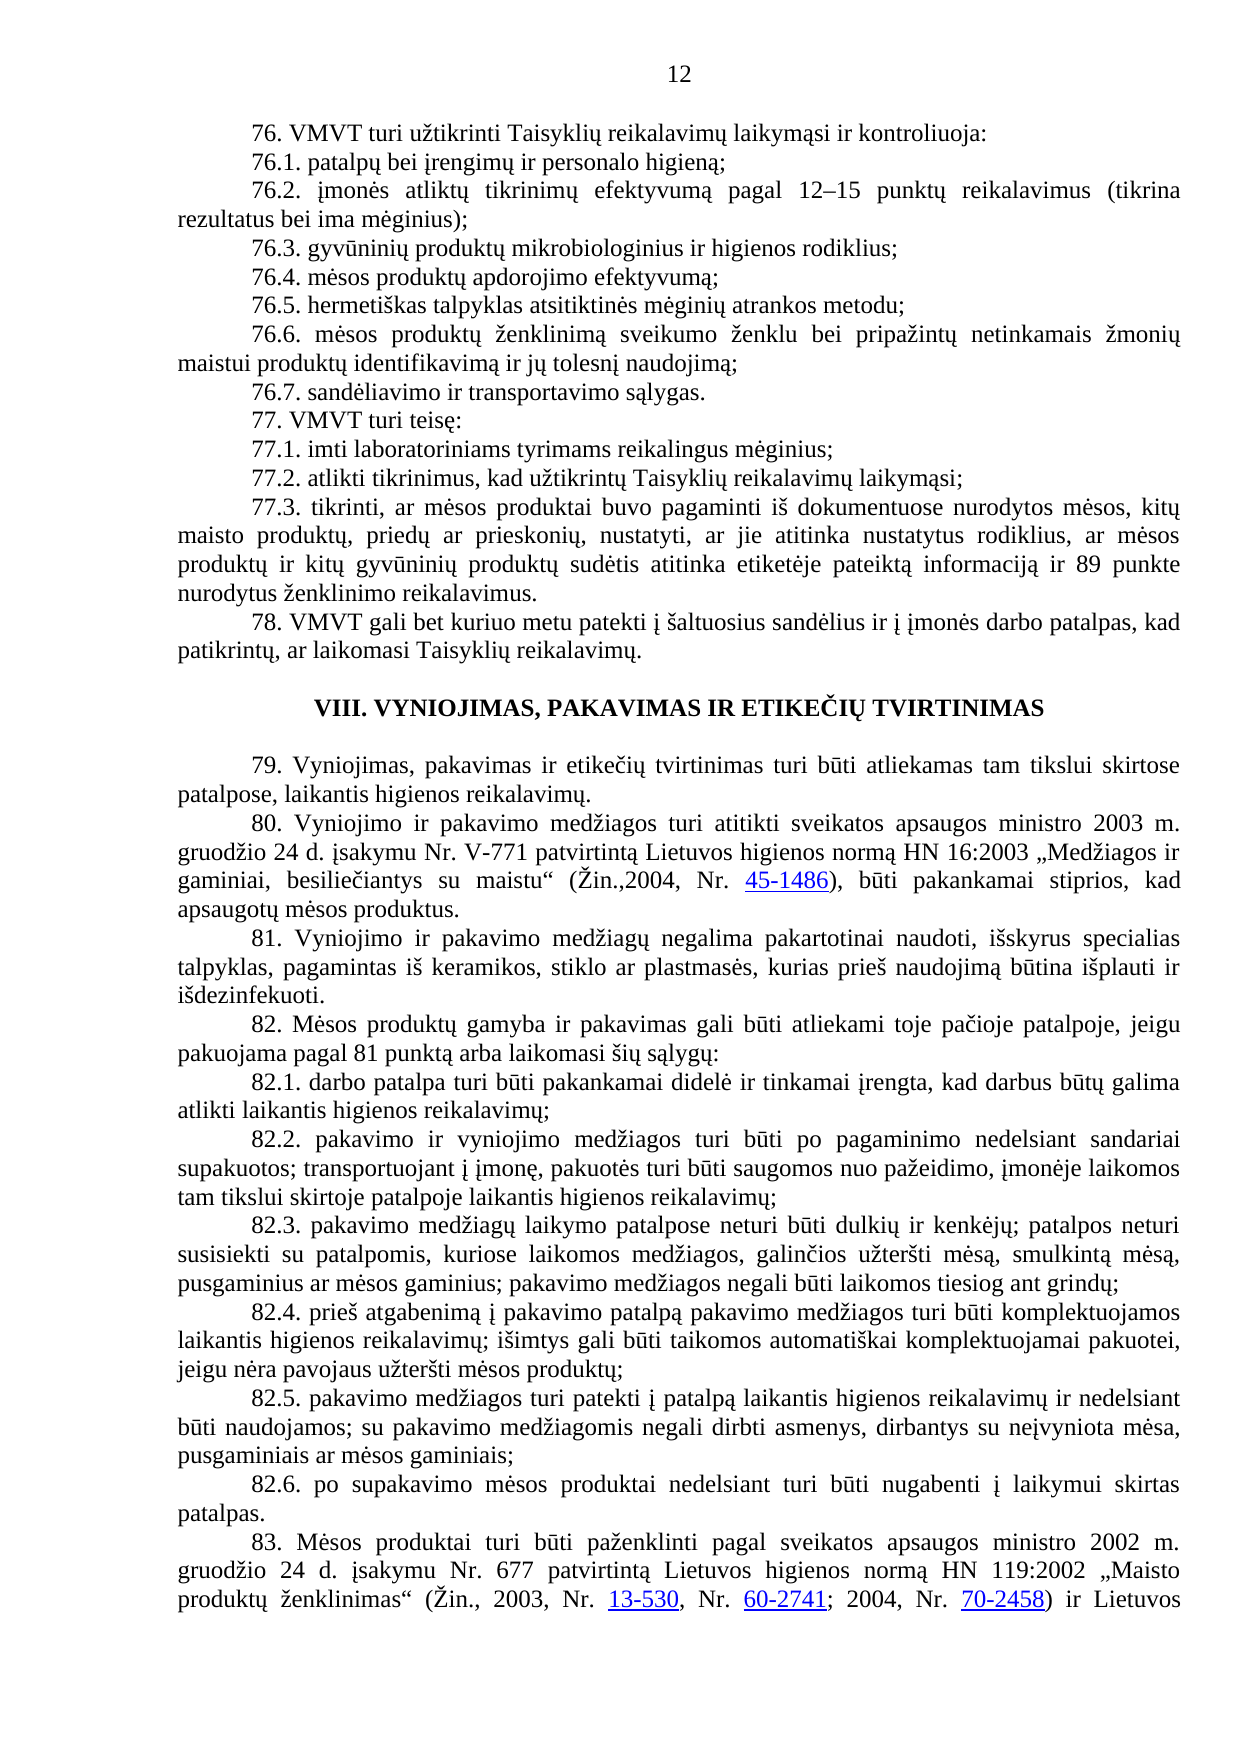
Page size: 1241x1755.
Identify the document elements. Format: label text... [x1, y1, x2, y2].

text 76.6. mėsos produktų ženklinimą sveikumo ženklu bei pripažintų netinkamais žmonių maistui produktų identifikavimą ir jų tolesnį naudojimą; [177, 319, 1181, 377]
text 77. VMVT turi teisę: [177, 406, 1181, 434]
text 76. VMVT turi užtikrinti Taisyklių reikalavimų laikymąsi ir kontroliuoja: [177, 118, 1181, 147]
text 80. Vyniojimo ir pakavimo medžiagos turi atitikti sveikatos apsaugos ministro 2003 m. gruodžio 24 d. įsakymu Nr. V-771 patvirtintą Lietuvos higienos normą HN 16:2003 „Medžiagos ir gaminiai, besiliečiantys su maistu“ (Žin.,2004, Nr. 45-1486), būti pakankamai stiprios, kad apsaugotų mėsos produktus. [177, 808, 1181, 923]
text 79. Vyniojimas, pakavimas ir etikečių tvirtinimas turi būti atliekamas tam tikslui skirtose patalpose, laikantis higienos reikalavimų. [177, 751, 1181, 808]
text 76.1. patalpų bei įrengimų ir personalo higieną; [177, 147, 1181, 176]
text 78. VMVT gali bet kuriuo metu patekti į šaltuosius sandėlius ir į įmonės darbo patalpas, kad patikrintų, ar laikomasi Taisyklių reikalavimų. [177, 607, 1181, 664]
text 82.1. darbo patalpa turi būti pakankamai didelė ir tinkamai įrengta, kad darbus būtų galima atlikti laikantis higienos reikalavimų; [177, 1067, 1181, 1124]
text 82.5. pakavimo medžiagos turi patekti į patalpą laikantis higienos reikalavimų ir nedelsiant būti naudojamos; su pakavimo medžiagomis negali dirbti asmenys, dirbantys su neįvyniota mėsa, pusgaminiais ar mėsos gaminiais; [177, 1383, 1181, 1469]
text 81. Vyniojimo ir pakavimo medžiagų negalima pakartotinai naudoti, išskyrus specialias talpyklas, pagamintas iš keramikos, stiklo ar plastmasės, kurias prieš naudojimą būtina išplauti ir išdezinfekuoti. [177, 923, 1181, 1009]
text 76.7. sandėliavimo ir transportavimo sąlygas. [177, 377, 1181, 406]
text 76.2. įmonės atliktų tikrinimų efektyvumą pagal 12–15 punktų reikalavimus (tikrina rezultatus bei ima mėginius); [177, 176, 1181, 233]
text 77.1. imti laboratoriniams tyrimams reikalingus mėginius; [177, 434, 1181, 463]
text 82.6. po supakavimo mėsos produktai nedelsiant turi būti nugabenti į laikymui skirtas patalpas. [177, 1469, 1181, 1527]
text 77.2. atlikti tikrinimus, kad užtikrintų Taisyklių reikalavimų laikymąsi; [177, 463, 1181, 492]
text 76.4. mėsos produktų apdorojimo efektyvumą; [177, 262, 1181, 291]
text 83. Mėsos produktai turi būti paženklinti pagal sveikatos apsaugos ministro 2002 m. gruodžio 24 d. įsakymu Nr. 677 patvirtintą Lietuvos higienos normą HN 119:2002 „Maisto produktų ženklinimas“ (Žin., 2003, Nr. 13-530, Nr. 60-2741; 2004, Nr. 70-2458) ir Lietuvos [177, 1527, 1181, 1613]
text 82. Mėsos produktų gamyba ir pakavimas gali būti atliekami toje pačioje patalpoje, jeigu pakuojama pagal 81 punktą arba laikomasi šių sąlygų: [177, 1009, 1181, 1067]
text 76.5. hermetiškas talpyklas atsitiktinės mėginių atrankos metodu; [177, 291, 1181, 319]
text 82.4. prieš atgabenimą į pakavimo patalpą pakavimo medžiagos turi būti komplektuojamos laikantis higienos reikalavimų; išimtys gali būti taikomos automatiškai komplektuojamai pakuotei, jeigu nėra pavojaus užteršti mėsos produktų; [177, 1297, 1181, 1383]
text 76.3. gyvūninių produktų mikrobiologinius ir higienos rodiklius; [177, 233, 1181, 262]
text 82.2. pakavimo ir vyniojimo medžiagos turi būti po pagaminimo nedelsiant sandariai supakuotos; transportuojant į įmonę, pakuotės turi būti saugomos nuo pažeidimo, įmonėje laikomos tam tikslui skirtoje patalpoje laikantis higienos reikalavimų; [177, 1124, 1181, 1211]
text VIII. VYNIOJIMAS, PAKAVIMAS IR ETIKEČIŲ TVIRTINIMAS [177, 693, 1181, 722]
text 77.3. tikrinti, ar mėsos produktai buvo pagaminti iš dokumentuose nurodytos mėsos, kitų maisto produktų, priedų ar prieskonių, nustatyti, ar jie atitinka nustatytus rodiklius, ar mėsos produktų ir kitų gyvūninių produktų sudėtis atitinka etiketėje pateiktą informaciją ir 89 punkte nurodytus ženklinimo reikalavimus. [177, 492, 1181, 607]
text 82.3. pakavimo medžiagų laikymo patalpose neturi būti dulkių ir kenkėjų; patalpos neturi susisiekti su patalpomis, kuriose laikomos medžiagos, galinčios užteršti mėsą, smulkintą mėsą, pusgaminius ar mėsos gaminius; pakavimo medžiagos negali būti laikomos tiesiog ant grindų; [177, 1211, 1181, 1297]
